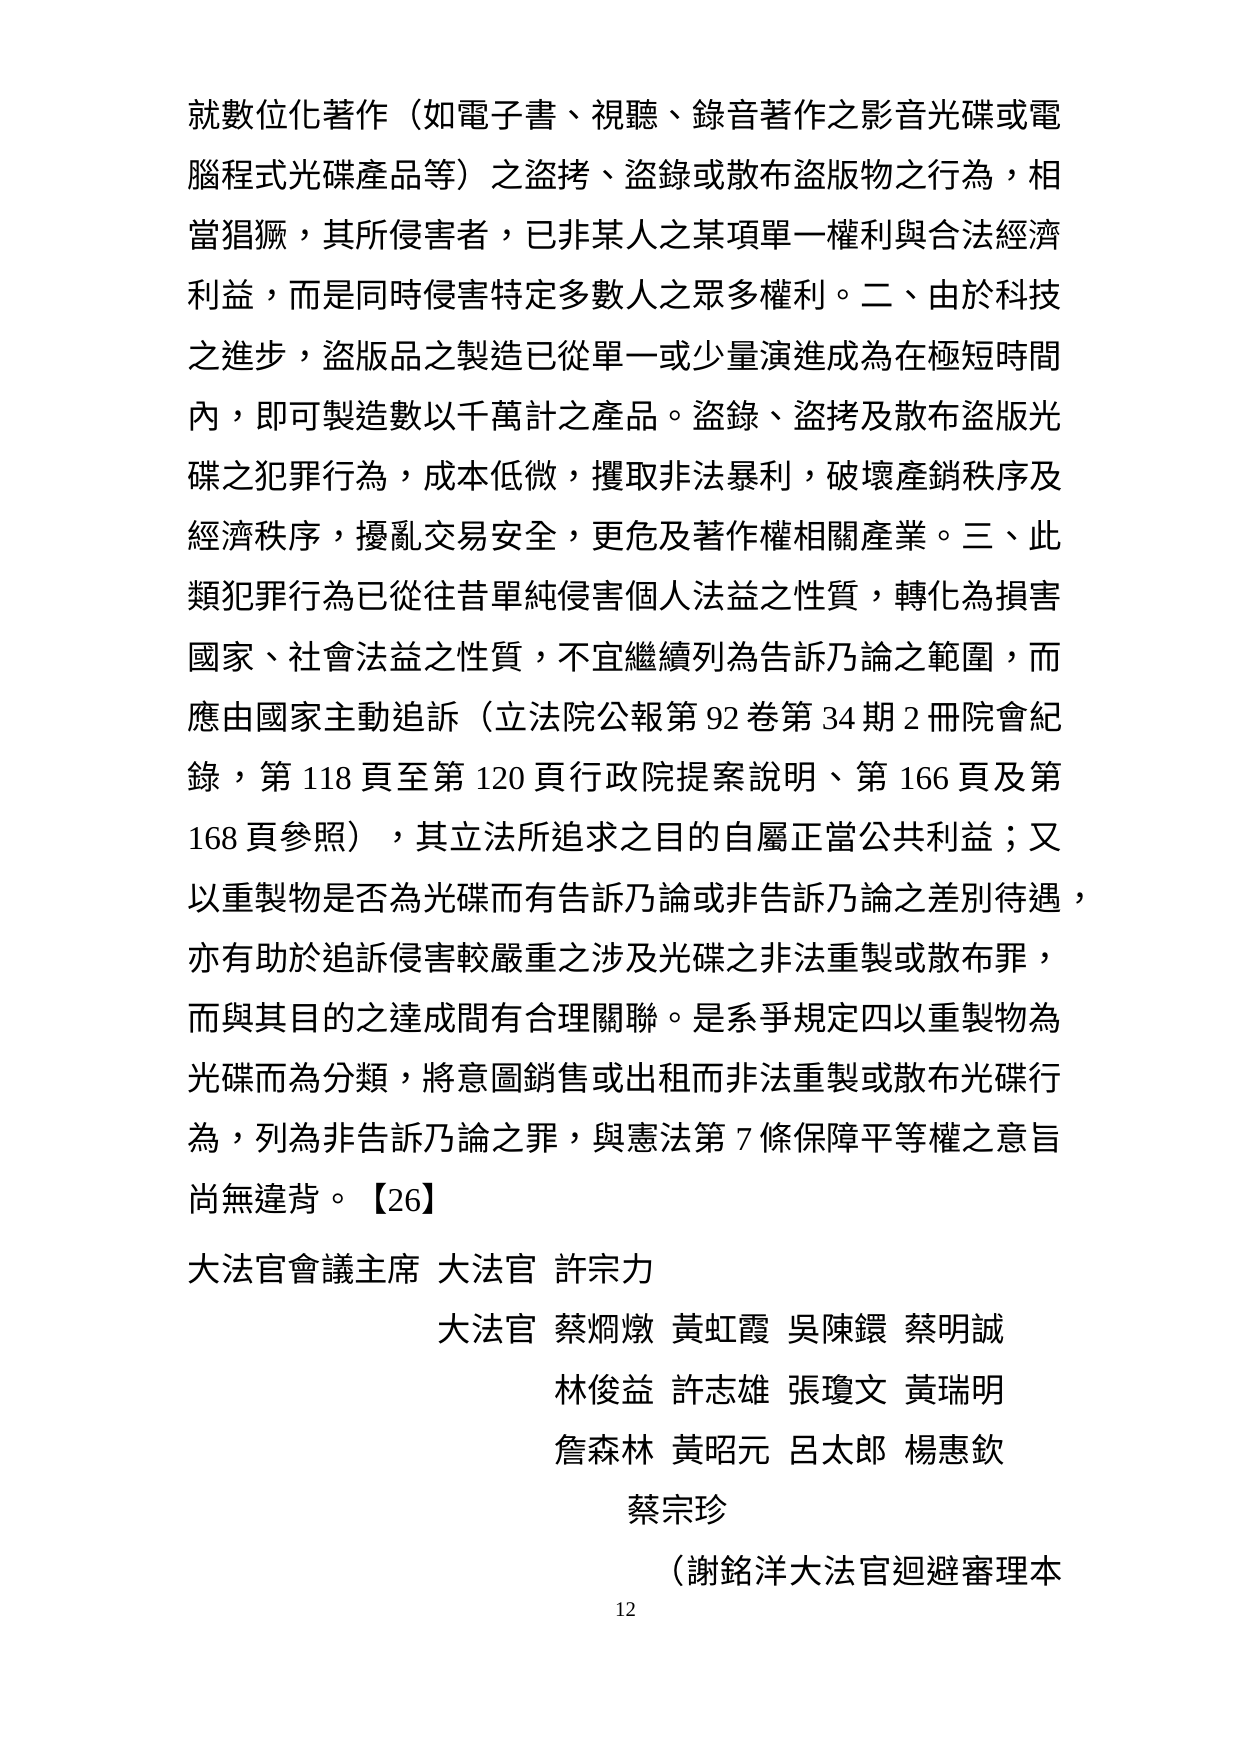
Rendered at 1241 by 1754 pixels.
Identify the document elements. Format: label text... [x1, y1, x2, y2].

text 林俊益 許志雄 張瓊文 黃瑞明 [187, 1363, 1063, 1412]
text 大法官 蔡烱燉 黃虹霞 吳陳鐶 蔡明誠 [187, 1303, 1063, 1351]
text 大法官會議主席 大法官 許宗力 [187, 1243, 1063, 1291]
text 蔡宗珍 [187, 1484, 1063, 1532]
text （謝銘洋大法官迴避審理本 [187, 1544, 1063, 1593]
text 92年修正之第100條明定：「本章之罪，須告訴乃論。但犯第91條第3項及第91條之1第3項之罪者，不在此限。」（93年修法時仍維持相同文字，但書部分即為系爭規定四）系爭規定四所列系爭規定二及三之罪，均涉及光碟之非法重製或散布，可見立法者雖就侵害著作財產權犯罪原則上設定為告訴乃論之罪，惟排除系爭規定二及三之罪，亦即其仍維持非告訴乃論，而與其他類型之侵害著作財產權犯罪屬告訴乃論有別。查其立法理由略為：一、修法當時，國內就數位化著作（如電子書、視聽、錄音著作之影音光碟或電腦程式光碟產品等）之盜拷、盜錄或散布盜版物之行為，相當猖獗，其所侵害者，已非某人之某項單一權利與合法經濟利益，而是同時侵害特定多數人之眾多權利。二、由於科技之進步，盜版品之製造已從單一或少量演進成為在極短時間內，即可製造數以千萬計之產品。盜錄、盜拷及散布盜版光碟之犯罪行為，成本低微，攫取非法暴利，破壞產銷秩序及經濟秩序，擾亂交易安全，更危及著作權相關產業。三、此類犯罪行為已從往昔單純侵害個人法益之性質，轉化為損害國家、社會法益之性質，不宜繼續列為告訴乃論之範圍，而應由國家主動追訴（立法院公報第92卷第34期2冊院會紀錄，第118頁至第120頁行政院提案說明、第166頁及第168頁參照），其立法所追求之目的自屬正當公共利益；又以重製物是否為光碟而有告訴乃論或非告訴乃論之差別待遇，亦有助於追訴侵害較嚴重之涉及光碟之非法重製或散布罪，而與其目的之達成間有合理關聯。是系爭規定四以重製物為光碟而為分類，將意圖銷售或出租而非法重製或散布光碟行為，列為非告訴乃論之罪，與憲法第7條保障平等權之意旨尚無違背。【26】 [187, 89, 1063, 1221]
text 詹森林 黃昭元 呂太郎 楊惠欽 [187, 1424, 1063, 1472]
